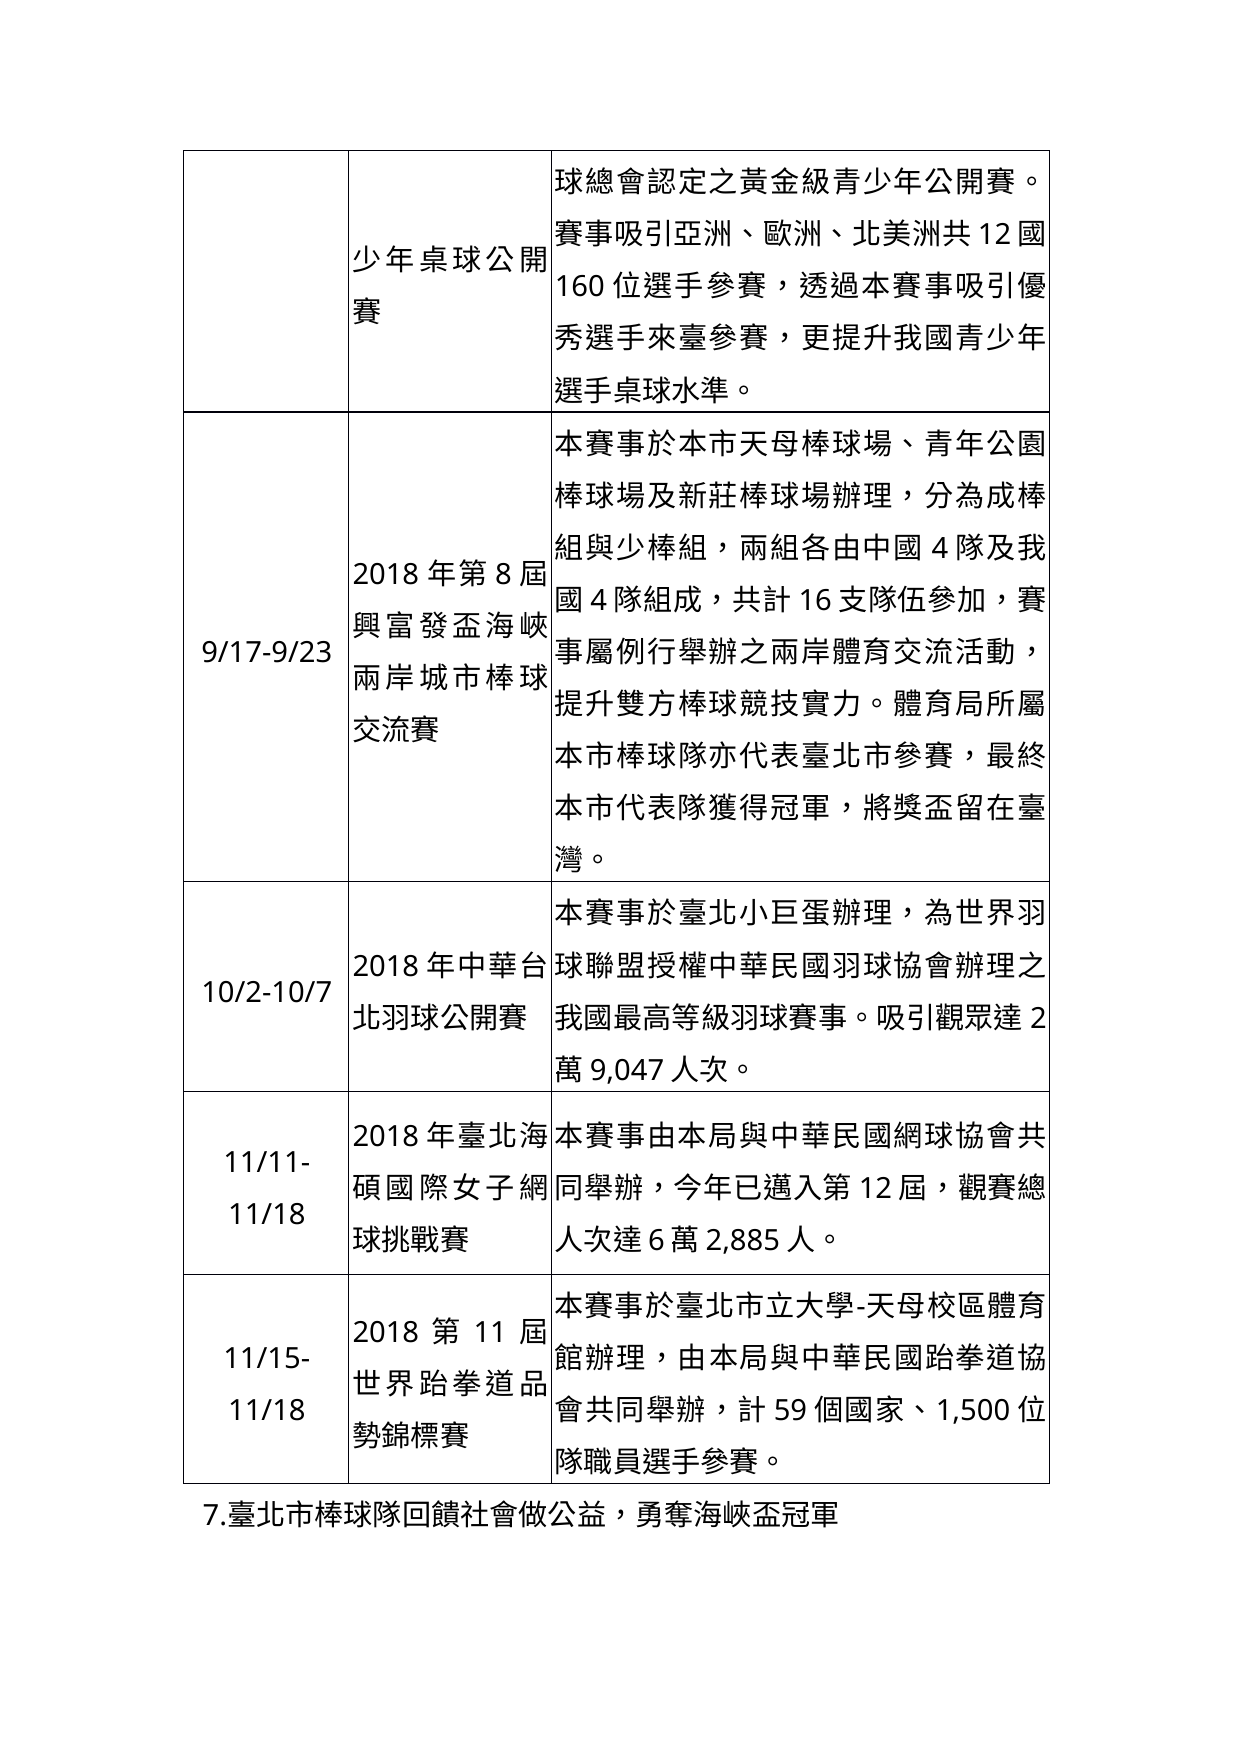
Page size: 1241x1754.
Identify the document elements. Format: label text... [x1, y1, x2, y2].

table_cell [184, 151, 348, 411]
table_cell 少年桌球公開賽 [349, 151, 551, 411]
text 7.臺北市棒球隊回饋社會做公益，勇奪海峽盃冠軍 [187, 1484, 1053, 1536]
table_cell 11/15-11/18 [184, 1275, 348, 1483]
table_cell 2018年第8屆興富發盃海峽兩岸城市棒球交流賽 [349, 413, 551, 881]
table_cell 9/17-9/23 [184, 413, 348, 881]
table_cell 11/11-11/18 [184, 1092, 348, 1273]
table_cell 本賽事於臺北市立大學-天母校區體育館辦理，由本局與中華民國跆拳道協會共同舉辦，計59個國家、1,500位隊職員選手參賽。 [552, 1275, 1049, 1483]
table_cell 2018年中華台北羽球公開賽 [349, 882, 551, 1091]
table_cell 本賽事由本局與中華民國網球協會共同舉辦，今年已邁入第12屆，觀賽總人次達6萬2,885人。 [552, 1092, 1049, 1273]
table_cell 2018年臺北海碩國際女子網球挑戰賽 [349, 1092, 551, 1273]
table_cell 10/2-10/7 [184, 882, 348, 1091]
table_cell 2018第11屆世界跆拳道品勢錦標賽 [349, 1275, 551, 1483]
table_cell 本賽事於臺北小巨蛋辦理，為世界羽球聯盟授權中華民國羽球協會辦理之我國最高等級羽球賽事。吸引觀眾達2萬9,047人次。 [552, 882, 1049, 1091]
table_cell 本賽事於本市天母棒球場、青年公園棒球場及新莊棒球場辦理，分為成棒組與少棒組，兩組各由中國4隊及我國4隊組成，共計16支隊伍參加，賽事屬例行舉辦之兩岸體育交流活動，提升雙方棒球競技實力。體育局所屬本市棒球隊亦代表臺北市參賽，最終本市代表隊獲得冠軍，將獎盃留在臺灣。 [552, 413, 1049, 881]
table_cell 球總會認定之黃金級青少年公開賽。賽事吸引亞洲、歐洲、北美洲共12國160位選手參賽，透過本賽事吸引優秀選手來臺參賽，更提升我國青少年選手桌球水準。 [552, 151, 1049, 411]
